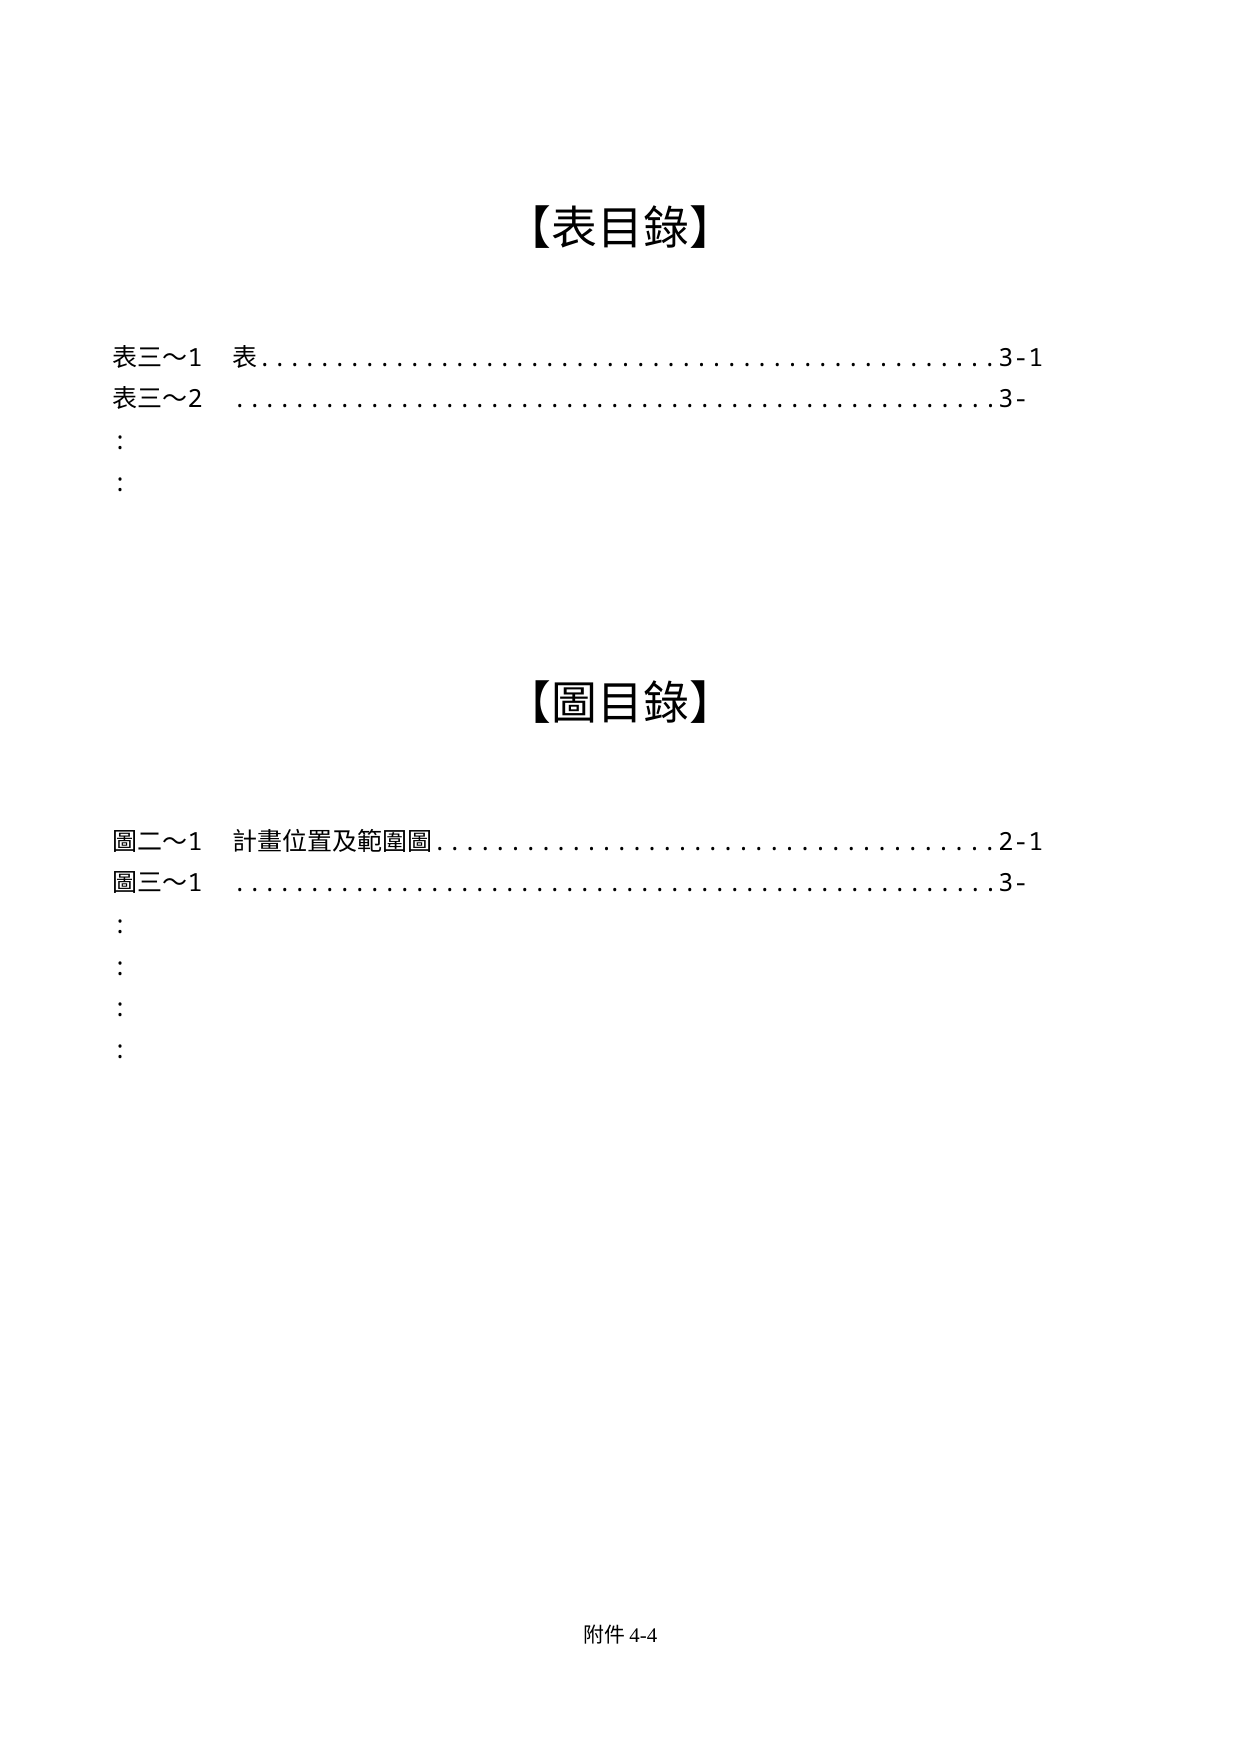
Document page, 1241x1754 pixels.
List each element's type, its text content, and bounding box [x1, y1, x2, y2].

text 表三〜2 3- [112, 374, 1128, 416]
text : [112, 983, 1159, 1025]
text : [112, 1025, 1159, 1067]
text : [112, 416, 1159, 458]
text : [112, 942, 1159, 983]
text 圖三〜1 3- [112, 858, 1159, 900]
text : [112, 458, 1159, 499]
text : [112, 900, 1159, 942]
text 【圖目錄】 [112, 666, 1128, 732]
text 表三〜1 表 3-1 [112, 333, 1159, 374]
text 圖二〜1 計畫位置及範圍圖 2-1 [112, 817, 1159, 858]
text 【表目錄】 [112, 192, 1128, 258]
